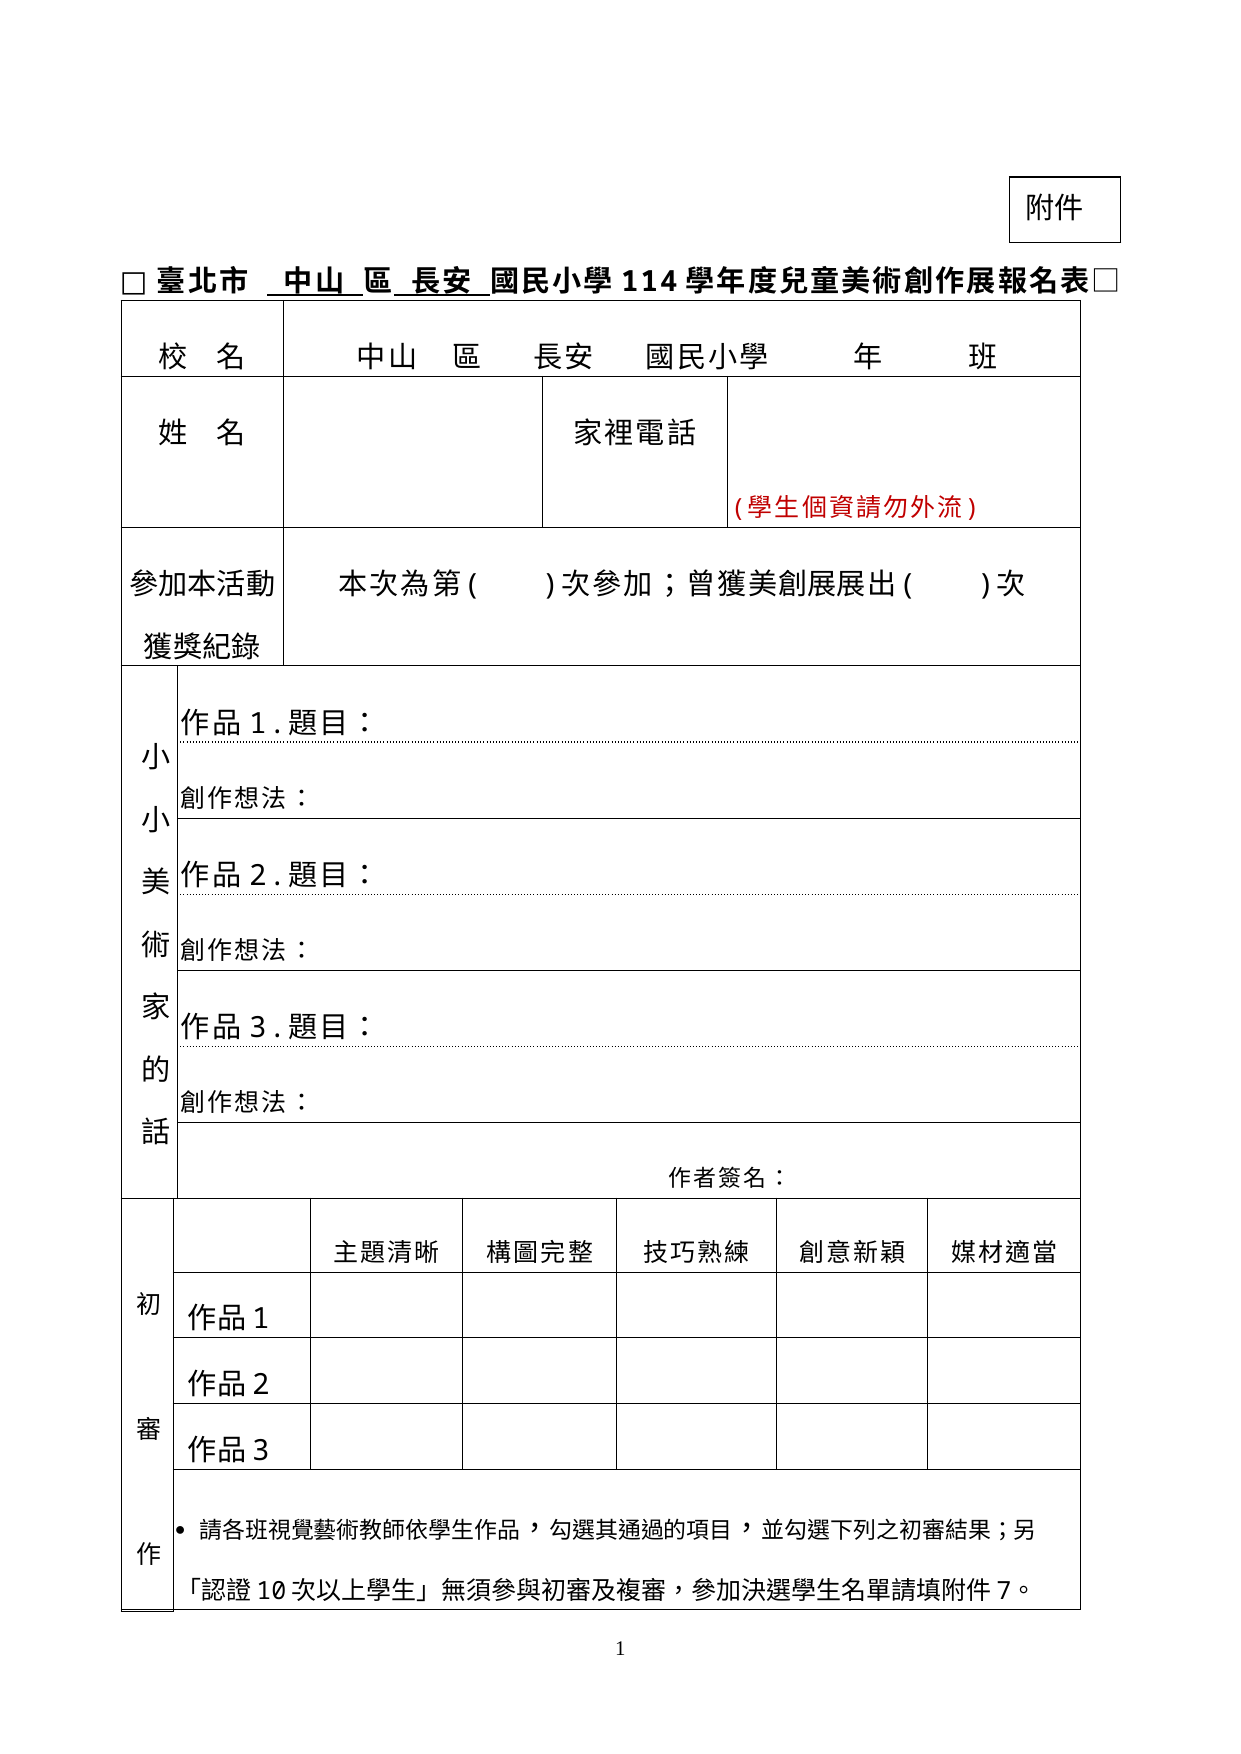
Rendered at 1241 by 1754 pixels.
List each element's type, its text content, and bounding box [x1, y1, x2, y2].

table_cell [311, 1404, 462, 1468]
table_cell 參加本活動獲獎紀錄 [122, 528, 283, 665]
table_cell 創作想法： [178, 1046, 1080, 1122]
table_cell 構圖完整 [463, 1199, 616, 1272]
table_cell [617, 1273, 776, 1337]
table_cell 創意新穎 [777, 1199, 927, 1272]
table_cell [777, 1338, 927, 1403]
list 臺北市 中山 區 長安 國民小學114學年度兒童美術創作展報名表□ [118, 237, 1122, 300]
table_cell [928, 1338, 1080, 1403]
table_cell 技巧熟練 [617, 1199, 776, 1272]
table_cell 主題清晰 [311, 1199, 462, 1272]
table_cell 小小美術家的話 [122, 666, 177, 1198]
table_cell [617, 1338, 776, 1403]
table_cell 家裡電話 [543, 377, 727, 527]
list 附件2 [1025, 185, 1105, 234]
table_cell 姓 名 [122, 377, 283, 527]
table_cell [777, 1404, 927, 1468]
table_cell 初 審 作 [122, 1199, 173, 1609]
table_cell 作品2.題目： [178, 819, 1080, 893]
table_cell 作者簽名： [178, 1123, 1080, 1198]
table_header 中山 區 長安 國民小學 年 班 [284, 301, 1080, 376]
table_cell 作品1 [174, 1273, 310, 1337]
table_cell 作品1.題目： [178, 666, 1080, 741]
table_cell [311, 1273, 462, 1337]
table_cell 作品3.題目： [178, 971, 1080, 1046]
table_cell [463, 1338, 616, 1403]
table_cell (學生個資請勿外流) [728, 377, 1080, 527]
table_cell [284, 377, 542, 527]
table_cell [777, 1273, 927, 1337]
table_cell [463, 1273, 616, 1337]
table_cell [928, 1273, 1080, 1337]
table_cell [311, 1338, 462, 1403]
table_cell 媒材適當 [928, 1199, 1080, 1272]
table_cell [617, 1404, 776, 1468]
table_cell [174, 1199, 310, 1272]
table_cell  請各班視覺藝術教師依學生作品，勾選其通過的項目，並勾選下列之初審結果；另「認證10次以上學生」無須參與初審及複審，參加決選學生名單請填附件7。 [174, 1470, 1080, 1609]
table_cell 本次為第( )次參加；曾獲美創展展出( )次 [284, 528, 1080, 665]
table_cell 作品2 [174, 1338, 310, 1403]
table_cell [928, 1404, 1080, 1468]
table_cell [463, 1404, 616, 1468]
table_cell 創作想法： [178, 741, 1080, 817]
list 臺北市 中山 區 長安 國民小學114學年度兒童美術創作展報名表□ [1010, 178, 1120, 242]
table_cell 作品3 [174, 1404, 310, 1468]
table_cell 創作想法： [178, 894, 1080, 969]
table_header 校 名 [122, 301, 283, 376]
